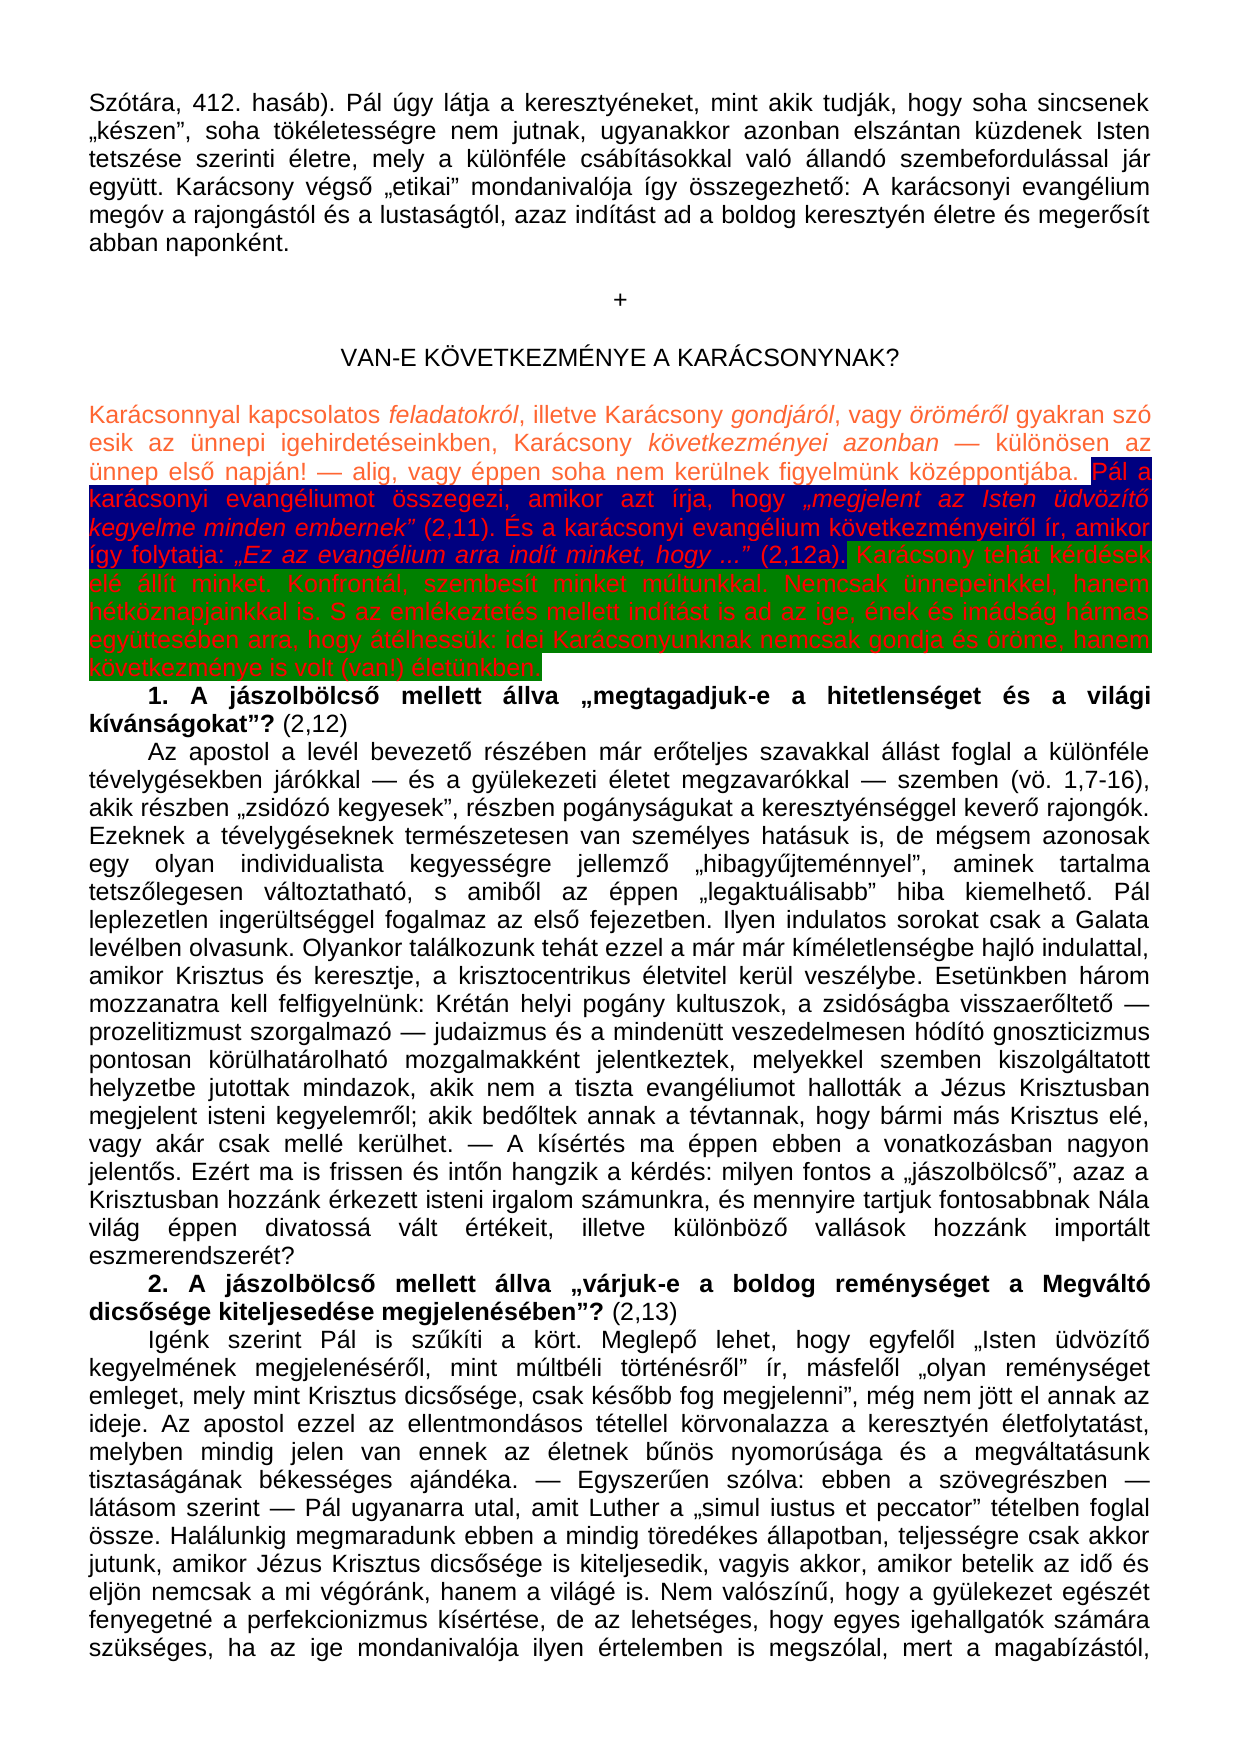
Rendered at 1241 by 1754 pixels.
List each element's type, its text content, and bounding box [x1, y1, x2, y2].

text Szótára, 412. hasáb). Pál úgy látja a keresztyéneket, mint akik tudják, hogy soha sincsenek „készen”, soha tökéletességre nem jutnak, ugyanakkor azonban elszántan küzdenek Isten tetszése szerinti életre, mely a különféle csábításokkal való állandó szembefordulással jár együtt. Karácsony végső „etikai” mondanivalója így összegezhető: A karácsonyi evangélium megóv a rajongástól és a lustaságtól, azaz indítást ad a boldog keresztyén életre és megerősít abban naponként. [88, 88, 1152, 257]
text 1. A jászolbölcső mellett állva „megtagadjuk‑e a hitetlenséget és a világi kívánságokat”? (2,12) [88, 681, 1152, 737]
text 2. A jászolbölcső mellett állva „várjuk‑e a boldog reménységet a Megváltó dicsősége kiteljesedése megjelenésében”? (2,13) [88, 1270, 1152, 1326]
text + [88, 286, 1152, 314]
text VAN‑E KÖVETKEZMÉNYE A KARÁCSONYNAK? [88, 344, 1152, 372]
text Karácsonnyal kapcsolatos feladatokról, illetve Karácsony gondjáról, vagy öröméről gyakran szó esik az ünnepi igehirdetéseinkben, Karácsony következményei azonban ― különösen az ünnep első napján! ― alig, vagy éppen soha nem kerülnek figyelmünk középpontjába. Pál a karácsonyi evangéliumot összegezi, amikor azt írja, hogy „megjelent az Isten üdvözítő kegyelme minden embernek” (2,11). És a karácsonyi evangélium következményeiről ír, amikor így folytatja: „Ez az evangélium arra indít minket, hogy ...” (2,12a). Karácsony tehát kérdések elé állít minket. Konfrontál, szembesít minket múltunkkal. Nemcsak ünnepeinkkel, hanem hétköznapjainkkal is. S az emlékeztetés mellett indítást is ad az ige, ének és imádság hármas együttesében arra, hogy átélhessük: idei Karácsonyunknak nemcsak gondja és öröme, hanem következménye is volt (van!) életünkben. [88, 401, 1152, 681]
text Az apostol a levél bevezető részében már erőteljes szavakkal állást foglal a különféle tévelygésekben járókkal ― és a gyülekezeti életet megzavarókkal ― szemben (vö. 1,7-16), akik részben „zsidózó kegyesek”, részben pogányságukat a keresztyénséggel keverő rajongók. Ezeknek a tévelygéseknek természetesen van személyes hatásuk is, de mégsem azonosak egy olyan individualista kegyességre jellemző „hibagyűjteménnyel”, aminek tartalma tetszőlegesen változtatható, s amiből az éppen „legaktuálisabb” hiba kiemelhető. Pál leplezetlen ingerültséggel fogalmaz az első fejezetben. Ilyen indulatos sorokat csak a Galata levélben olvasunk. Olyankor találkozunk tehát ezzel a már már kíméletlenségbe hajló indulattal, amikor Krisztus és keresztje, a krisztocentrikus életvitel kerül veszélybe. Esetünkben három mozzanatra kell felfigyelnünk: Krétán helyi pogány kultuszok, a zsidóságba visszaerőltető ― prozelitizmust szorgalmazó ― judaizmus és a mindenütt veszedelmesen hódító gnoszticizmus pontosan körülhatárolható mozgalmakként jelentkeztek, melyekkel szemben kiszolgáltatott helyzetbe jutottak mindazok, akik nem a tiszta evangéliumot hallották a Jézus Krisztusban megjelent isteni kegyelemről; akik bedőltek annak a tévtannak, hogy bármi más Krisztus elé, vagy akár csak mellé kerülhet. ― A kísértés ma éppen ebben a vonatkozásban nagyon jelentős. Ezért ma is frissen és intőn hangzik a kérdés: milyen fontos a „jászolbölcső”, azaz a Krisztusban hozzánk érkezett isteni irgalom számunkra, és mennyire tartjuk fontosabbnak Nála világ éppen divatossá vált értékeit, illetve különböző vallások hozzánk importált eszmerendszerét? [88, 737, 1152, 1270]
text Igénk szerint Pál is szűkíti a kört. Meglepő lehet, hogy egyfelől „Isten üdvözítő kegyelmének megjelenéséről, mint múltbéli történésről” ír, másfelől „olyan reménységet emleget, mely mint Krisztus dicsősége, csak később fog megjelenni”, még nem jött el annak az ideje. Az apostol ezzel az ellentmondásos tétellel körvonalazza a keresztyén életfolytatást, melyben mindig jelen van ennek az életnek bűnös nyomorúsága és a megváltatásunk tisztaságának békességes ajándéka. ― Egyszerűen szólva: ebben a szövegrészben ― látásom szerint ― Pál ugyanarra utal, amit Luther a „simul iustus et peccator” tételben foglal össze. Halálunkig megmaradunk ebben a mindig töredékes állapotban, teljességre csak akkor jutunk, amikor Jézus Krisztus dicsősége is kiteljesedik, vagyis akkor, amikor betelik az idő és eljön nemcsak a mi végóránk, hanem a világé is. Nem valószínű, hogy a gyülekezet egészét fenyegetné a perfekcionizmus kísértése, de az lehetséges, hogy egyes igehallgatók számára szükséges, ha az ige mondanivalója ilyen értelemben is megszólal, mert a magabízástól, [88, 1326, 1152, 1662]
